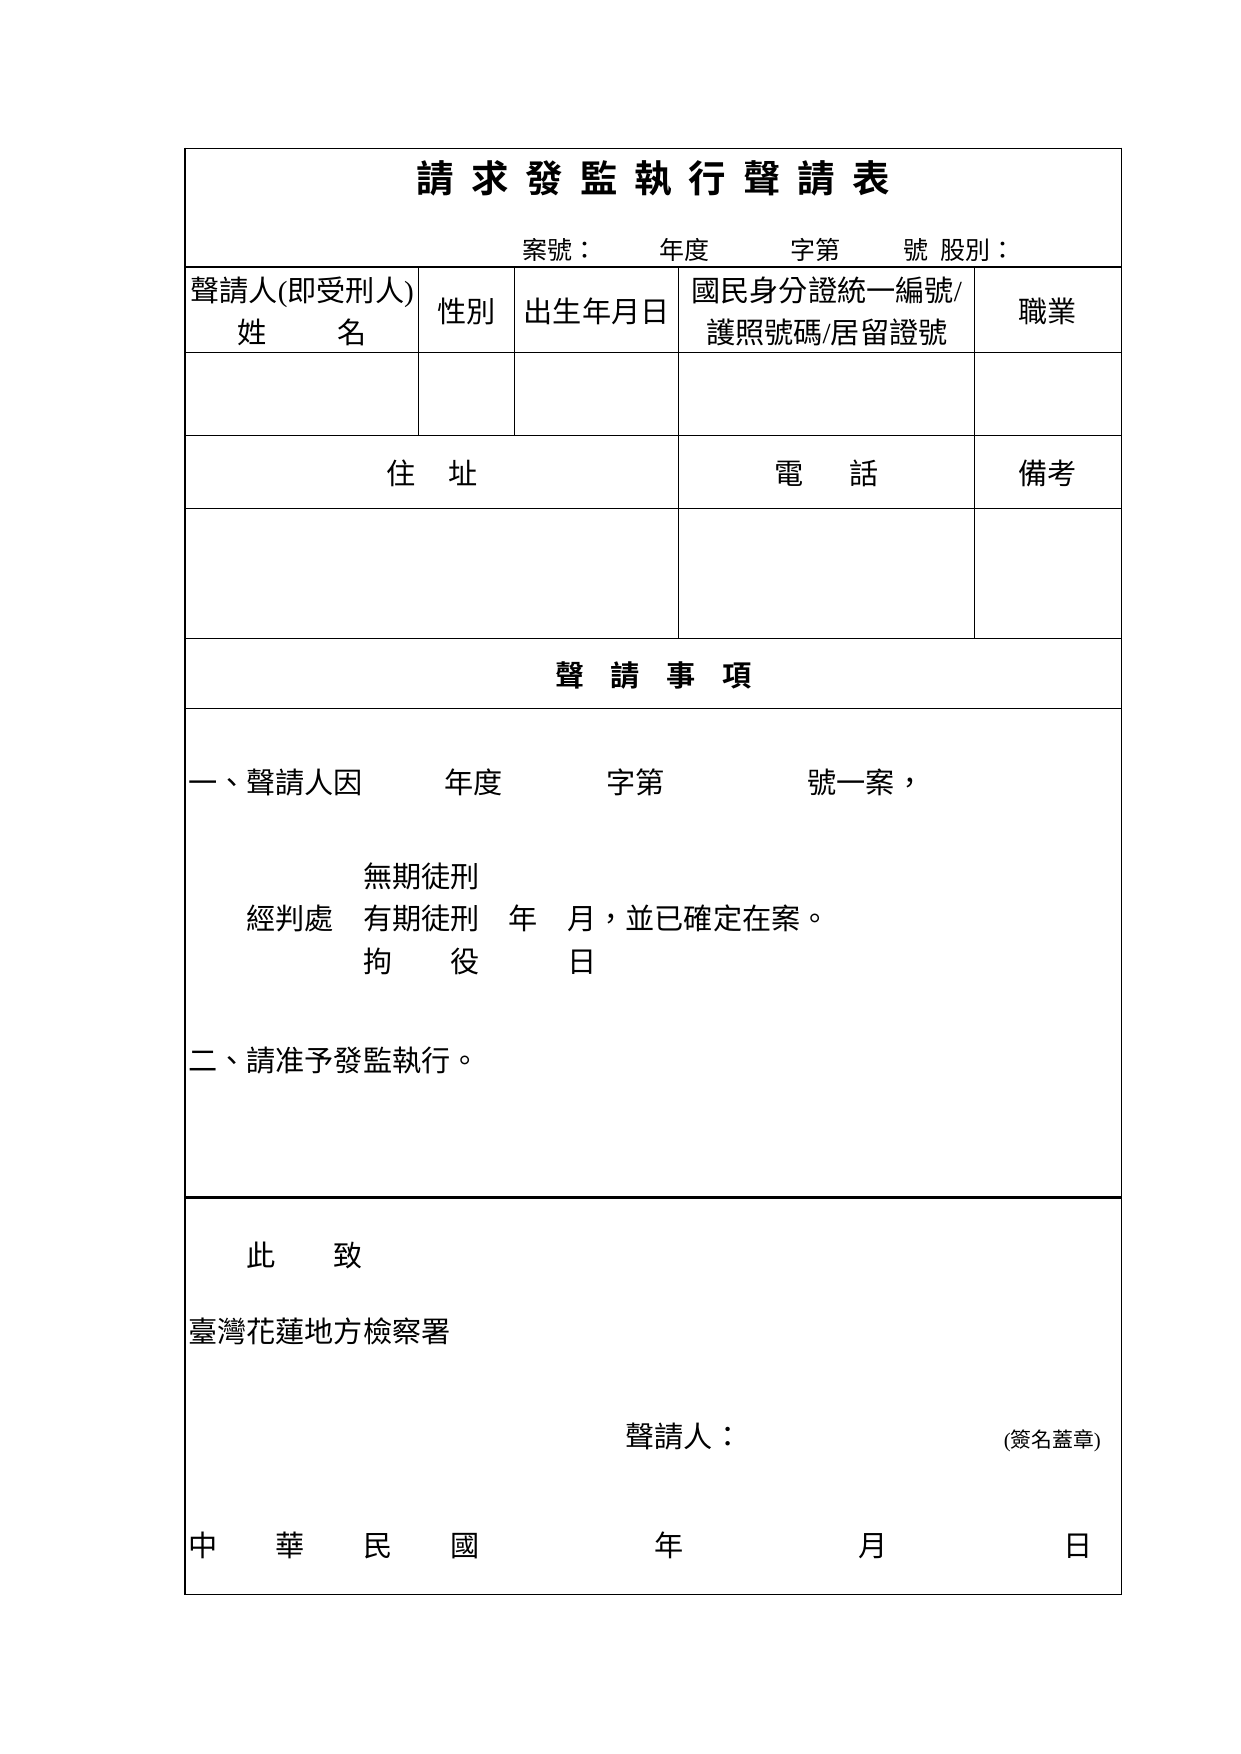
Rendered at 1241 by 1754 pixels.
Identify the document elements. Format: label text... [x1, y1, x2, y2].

table_cell [419, 353, 514, 435]
table_cell [679, 509, 974, 638]
table_cell 聲請人(即受刑人) 姓 名 [186, 268, 418, 352]
table_cell [186, 353, 418, 435]
table_cell 出生年月日 [515, 268, 678, 352]
table_cell 國民身分證統一編號/護照號碼/居留證號 [679, 268, 974, 352]
table_cell [515, 353, 678, 435]
table_cell 一、聲請人因 年度 字第 號一案， 無期徒刑 經判處 有期徒刑 年 月，並已確定在案。 拘 役 日 二、請准予發監執行。 [186, 709, 1121, 1196]
table_cell [975, 353, 1121, 435]
table_cell [975, 509, 1121, 638]
table_cell 職業 [975, 268, 1121, 352]
table_cell 性別 [419, 268, 514, 352]
table_cell 住 址 [186, 436, 678, 507]
table_cell 備考 [975, 436, 1121, 507]
table_cell 此 致 臺灣花蓮地方檢察署 聲請人： (簽名蓋章) 中 華 民 國 年 月 日 [186, 1199, 1121, 1594]
table_cell 電 話 [679, 436, 974, 507]
table_cell [679, 353, 974, 435]
table_header 請 求 發 監 執 行 聲 請 表 案號： 年度 字第 號 股別： [186, 149, 1121, 266]
table_cell [186, 509, 678, 638]
table_cell 聲 請 事 項 [186, 639, 1121, 707]
